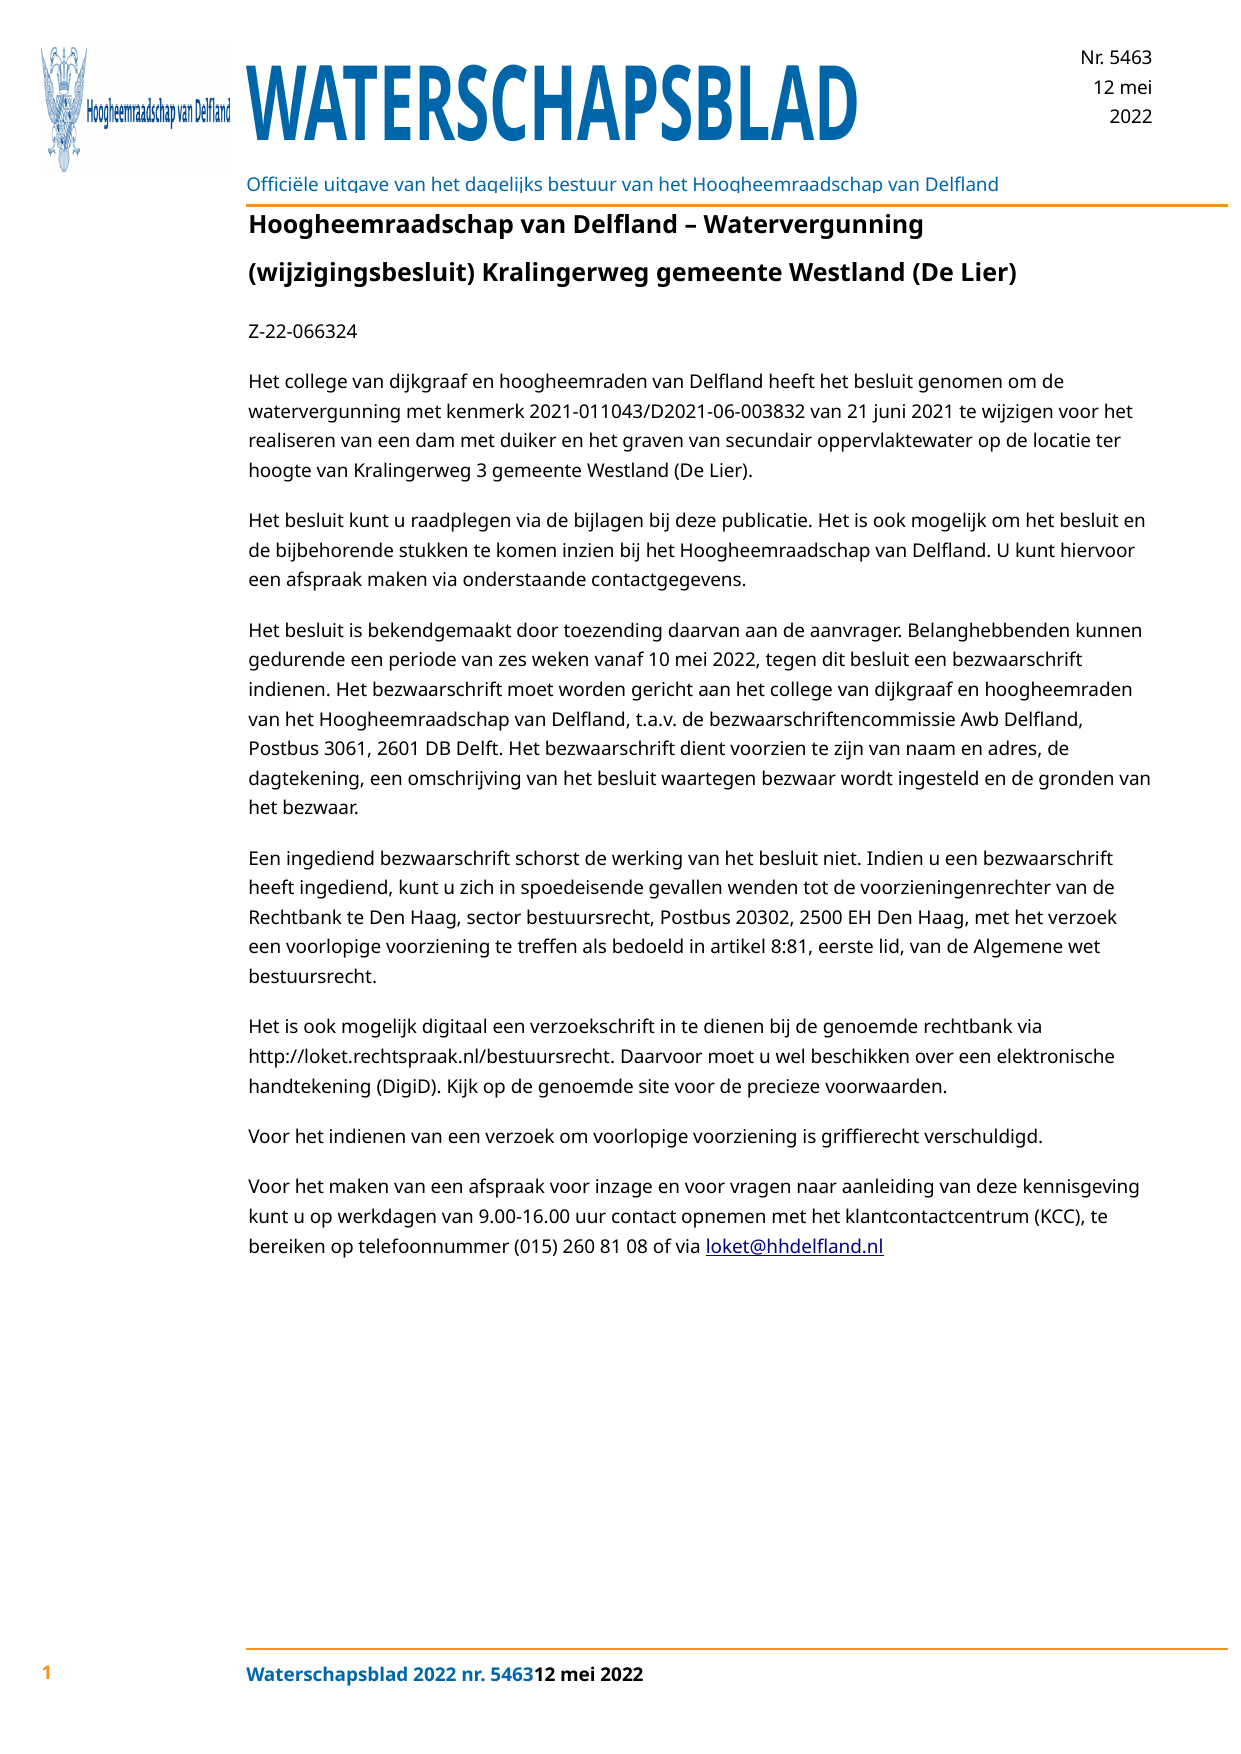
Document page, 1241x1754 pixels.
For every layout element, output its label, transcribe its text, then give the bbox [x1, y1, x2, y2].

text Het besluit kunt u raadplegen via de bijlagen bij deze publicatie. Het is ook mogelijk om het besluit en de bijbehorende stukken te komen inzien bij het Hoogheemraadschap van Delfland. U kunt hiervoor een afspraak maken via onderstaande contactgegevens. [248, 507, 1152, 592]
text Het besluit is bekendgemaakt door toezending daarvan aan de aanvrager. Belanghebbenden kunnen gedurende een periode van zes weken vanaf 10 mei 2022, tegen dit besluit een bezwaarschrift indienen. Het bezwaarschrift moet worden gericht aan het college van dijkgraaf en hoogheemraden van het Hoogheemraadschap van Delfland, t.a.v. de bezwaarschriftencommissie Awb Delfland, Postbus 3061, 2601 DB Delft. Het bezwaarschrift dient voorzien te zijn van naam en adres, de dagtekening, een omschrijving van het besluit waartegen bezwaar wordt ingesteld en de gronden van het bezwaar. [248, 617, 1152, 820]
text Hoogheemraadschap van Delfland – Watervergunning (wijzigingsbesluit) Kralingerweg gemeente Westland (De Lier) [248, 207, 1152, 288]
text Het is ook mogelijk digitaal een verzoekschrift in te dienen bij de genoemde rechtbank via http://loket.rechtspraak.nl/bestuursrecht. Daarvoor moet u wel beschikken over een elektronische handtekening (DigiD). Kijk op de genoemde site voor de precieze voorwaarden. [248, 1014, 1152, 1099]
text Z-22-066324 [248, 318, 1152, 344]
text Een ingediend bezwaarschrift schorst de werking van het besluit niet. Indien u een bezwaarschrift heeft ingediend, kunt u zich in spoedeisende gevallen wenden tot de voorzieningenrechter van de Rechtbank te Den Haag, sector bestuursrecht, Postbus 20302, 2500 EH Den Haag, met het verzoek een voorlopige voorziening te treffen als bedoeld in artikel 8:81, eerste lid, van de Algemene wet bestuursrecht. [248, 845, 1152, 989]
text Het college van dijkgraaf en hoogheemraden van Delfland heeft het besluit genomen om de watervergunning met kenmerk 2021-011043/D2021-06-003832 van 21 juni 2021 te wijzigen voor het realiseren van een dam met duiker en het graven van secundair oppervlaktewater op de locatie ter hoogte van Kralingerweg 3 gemeente Westland (De Lier). [248, 368, 1152, 483]
text Voor het maken van een afspraak voor inzage en voor vragen naar aanleiding van deze kennisgeving kunt u op werkdagen van 9.00-16.00 uur contact opnemen met het klantcontactcentrum (KCC), te bereiken op telefoonnummer (015) 260 81 08 of via loket@hhdelfland.nl [248, 1174, 1152, 1259]
picture [41, 47, 231, 172]
text Voor het indienen van een verzoek om voorlopige voorziening is griffierecht verschuldigd. [248, 1123, 1152, 1149]
